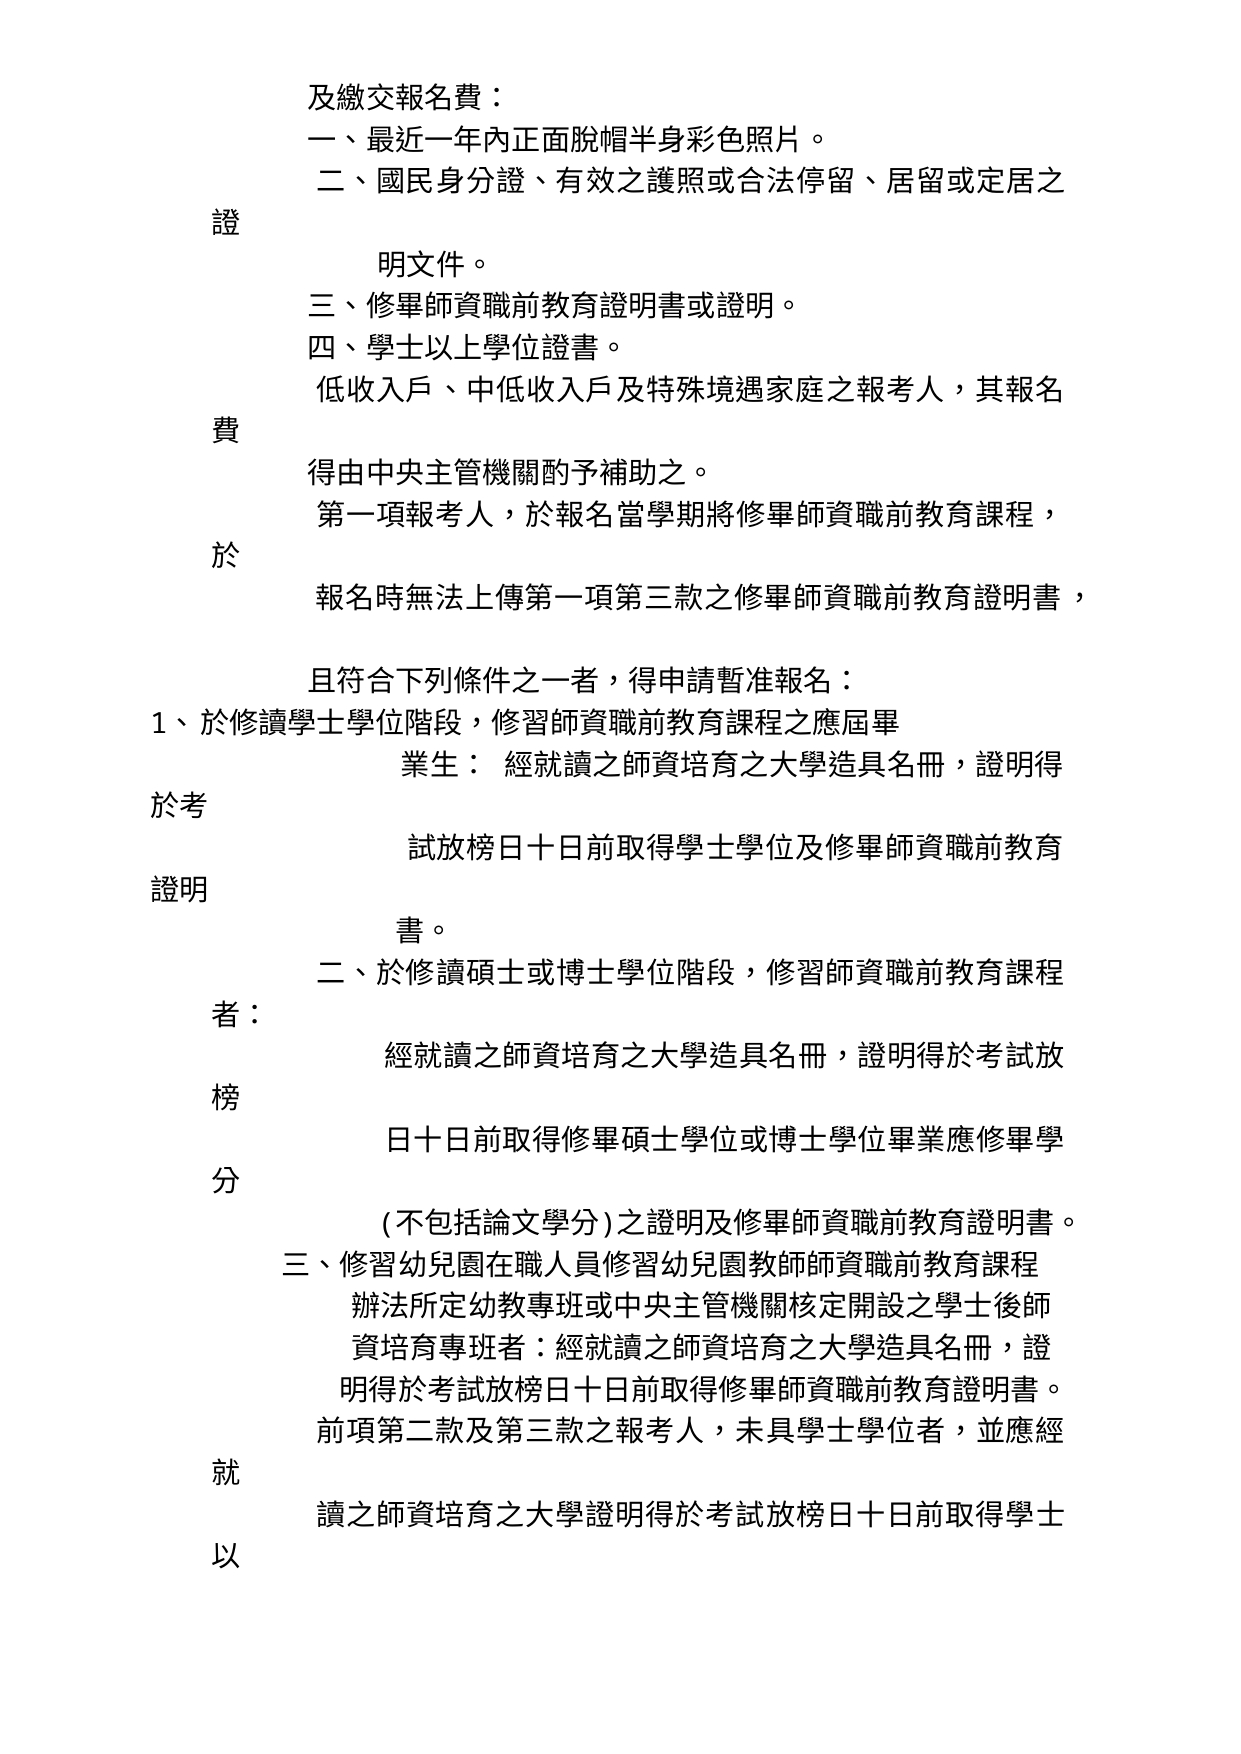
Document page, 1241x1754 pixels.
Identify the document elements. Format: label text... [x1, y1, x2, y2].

text 第一項報考人，於報名當學期將修畢師資職前教育課程，於 [150, 492, 1065, 575]
list 於修讀學士學位階段，修習師資職前教育課程之應屆畢 [150, 700, 1065, 742]
text 三、修畢師資職前教育證明書或證明。 [150, 283, 1065, 325]
text 試放榜日十日前取得學士學位及修畢師資職前教育證明 [150, 825, 1065, 908]
text 報名時無法上傳第一項第三款之修畢師資職前教育證明書， [150, 575, 1065, 658]
text 明得於考試放榜日十日前取得修畢師資職前教育證明書。 [281, 1367, 1065, 1408]
text 三、修習幼兒園在職人員修習幼兒園教師師資職前教育課程 [281, 1242, 1065, 1283]
text 前項第二款及第三款之報考人，未具學士學位者，並應經就 [150, 1408, 1065, 1492]
text 書。 [150, 908, 1065, 950]
text 二、於修讀碩士或博士學位階段，修習師資職前教育課程者： [150, 950, 1065, 1033]
text 一、最近一年內正面脫帽半身彩色照片。 [150, 117, 1065, 158]
text 資培育專班者：經就讀之師資培育之大學造具名冊，證 [281, 1325, 1065, 1367]
text 低收入戶、中低收入戶及特殊境遇家庭之報考人，其報名費 [150, 367, 1065, 450]
text 且符合下列條件之一者，得申請暫准報名： [150, 658, 1065, 700]
text 日十日前取得修畢碩士學位或博士學位畢業應修畢學分 [150, 1117, 1065, 1200]
text 經就讀之師資培育之大學造具名冊，證明得於考試放榜 [150, 1033, 1065, 1117]
text (不包括論文學分)之證明及修畢師資職前教育證明書。 [150, 1200, 1065, 1242]
text 四、學士以上學位證書。 [150, 325, 1065, 367]
text 二、國民身分證、有效之護照或合法停留、居留或定居之證 [150, 158, 1065, 242]
text 明文件。 [150, 242, 1065, 283]
text 讀之師資培育之大學證明得於考試放榜日十日前取得學士以 [150, 1492, 1065, 1575]
text 得由中央主管機關酌予補助之。 [150, 450, 1065, 492]
text 辦法所定幼教專班或中央主管機關核定開設之學士後師 [281, 1283, 1065, 1325]
text 業生： 經就讀之師資培育之大學造具名冊，證明得於考 [150, 742, 1065, 825]
text 及繳交報名費： [150, 75, 1065, 117]
